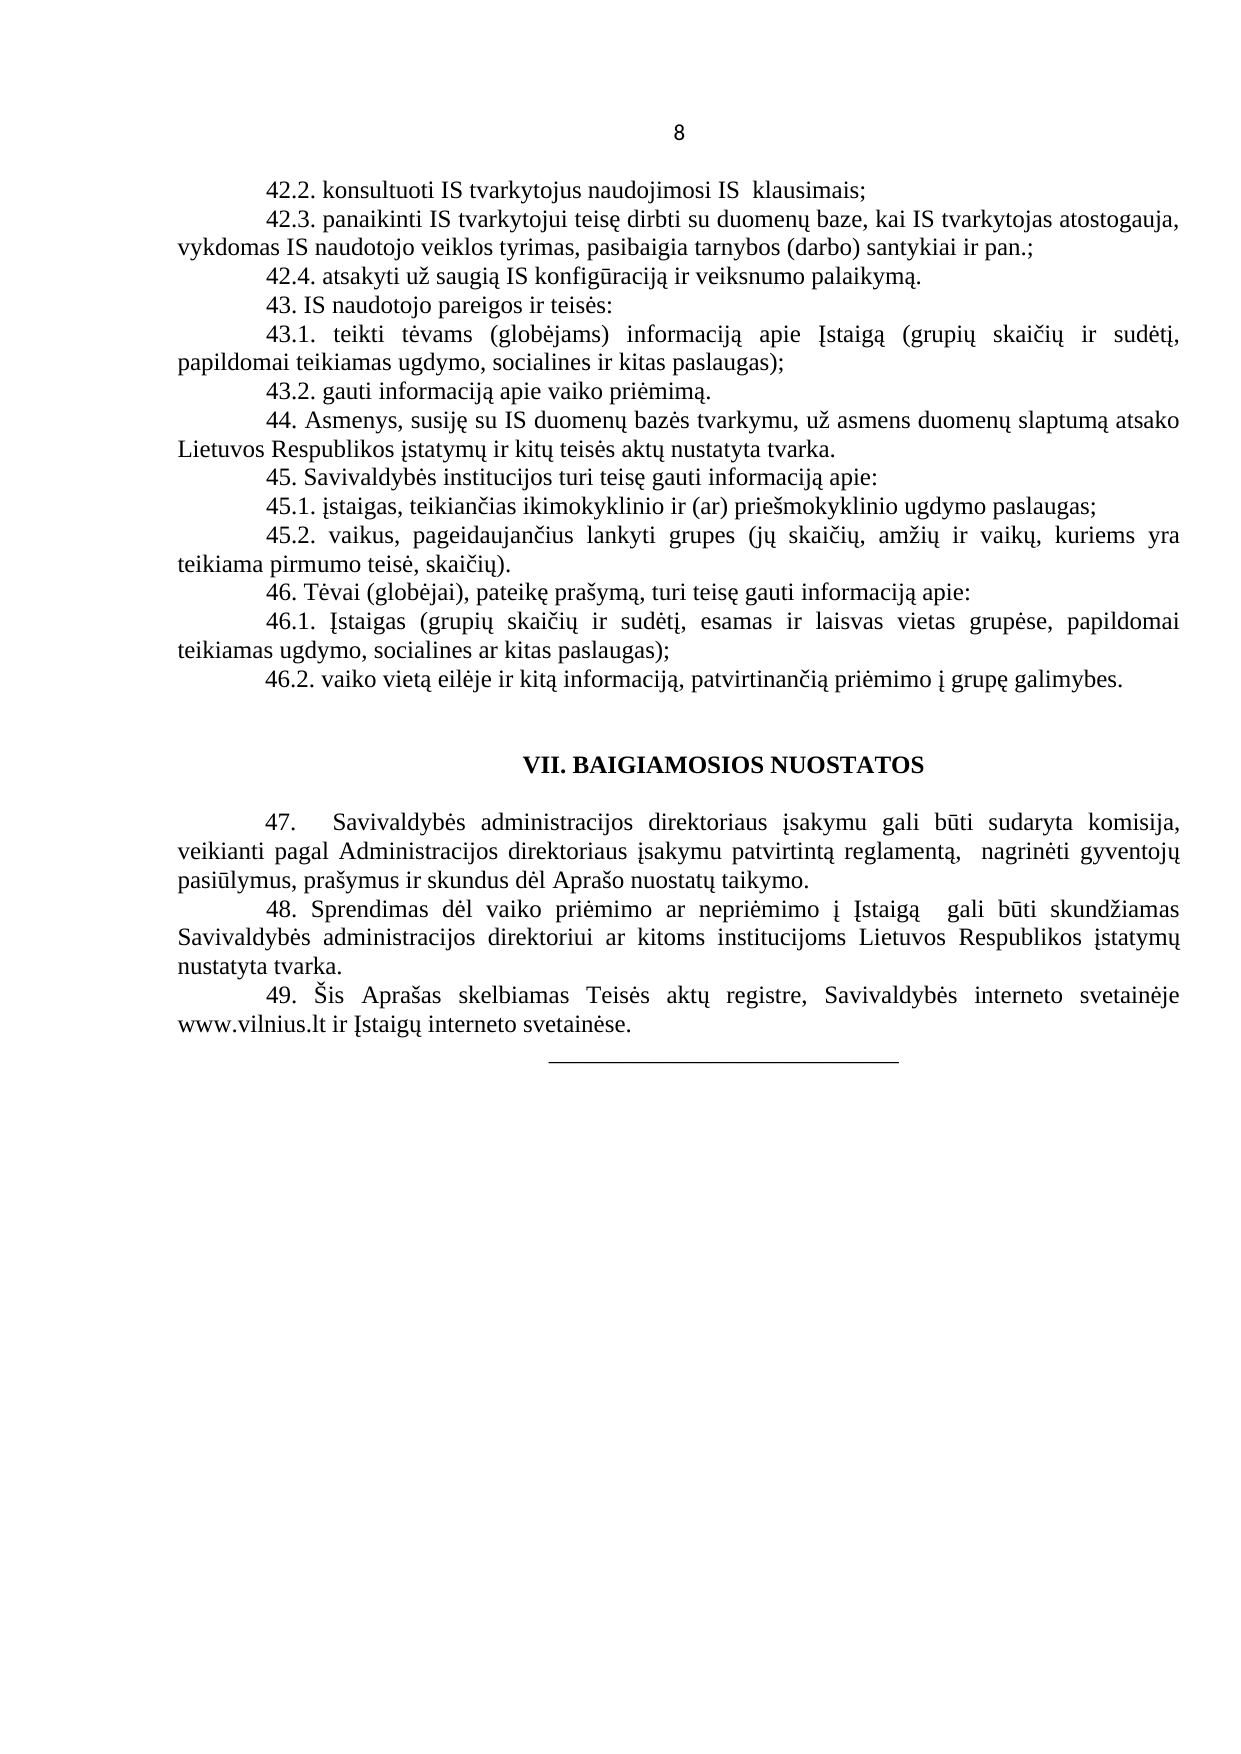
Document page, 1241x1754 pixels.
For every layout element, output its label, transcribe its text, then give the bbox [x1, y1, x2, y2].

text 44. Asmenys, susiję su IS duomenų bazės tvarkymu, už asmens duomenų slaptumą atsako Lietuvos Respublikos įstatymų ir kitų teisės aktų nustatyta tvarka. [177, 405, 1181, 462]
text 42.3. panaikinti IS tvarkytojui teisę dirbti su duomenų baze, kai IS tvarkytojas atostogauja, vykdomas IS naudotojo veiklos tyrimas, pasibaigia tarnybos (darbo) santykiai ir pan.; [177, 204, 1181, 261]
text VII. BAIGIAMOSIOS NUOSTATOS [177, 750, 1181, 779]
text 43.2. gauti informaciją apie vaiko priėmimą. [177, 376, 1181, 405]
text 45.2. vaikus, pageidaujančius lankyti grupes (jų skaičių, amžių ir vaikų, kuriems yra teikiama pirmumo teisė, skaičių). [177, 520, 1181, 577]
text 46. Tėvai (globėjai), pateikę prašymą, turi teisę gauti informaciją apie: [177, 577, 1181, 606]
text 49. Šis Aprašas skelbiamas Teisės aktų registre, Savivaldybės interneto svetainėje www.vilnius.lt ir Įstaigų interneto svetainėse. [177, 980, 1181, 1037]
text 47. Savivaldybės administracijos direktoriaus įsakymu gali būti sudaryta komisija, veikianti pagal Administracijos direktoriaus įsakymu patvirtintą reglamentą, nagrinėti gyventojų pasiūlymus, prašymus ir skundus dėl Aprašo nuostatų taikymo. [177, 807, 1181, 894]
text 42.4. atsakyti už saugią IS konfigūraciją ir veiksnumo palaikymą. [177, 261, 1181, 290]
text 43.1. teikti tėvams (globėjams) informaciją apie Įstaigą (grupių skaičių ir sudėtį, papildomai teikiamas ugdymo, socialines ir kitas paslaugas); [177, 319, 1181, 376]
text 45.1. įstaigas, teikiančias ikimokyklinio ir (ar) priešmokyklinio ugdymo paslaugas; [177, 491, 1181, 520]
text 42.2. konsultuoti IS tvarkytojus naudojimosi IS klausimais; [177, 175, 1181, 204]
text 46.2. vaiko vietą eilėje ir kitą informaciją, patvirtinančią priėmimo į grupę galimybes. [177, 664, 1181, 692]
text 48. Sprendimas dėl vaiko priėmimo ar nepriėmimo į Įstaigą gali būti skundžiamas Savivaldybės administracijos direktoriui ar kitoms institucijoms Lietuvos Respublikos įstatymų nustatyta tvarka. [177, 894, 1181, 980]
text 43. IS naudotojo pareigos ir teisės: [177, 290, 1181, 319]
text 46.1. Įstaigas (grupių skaičių ir sudėtį, esamas ir laisvas vietas grupėse, papildomai teikiamas ugdymo, socialines ar kitas paslaugas); [177, 606, 1181, 664]
text 45. Savivaldybės institucijos turi teisę gauti informaciją apie: [177, 462, 1181, 491]
text ____________________________ [177, 1037, 1181, 1066]
